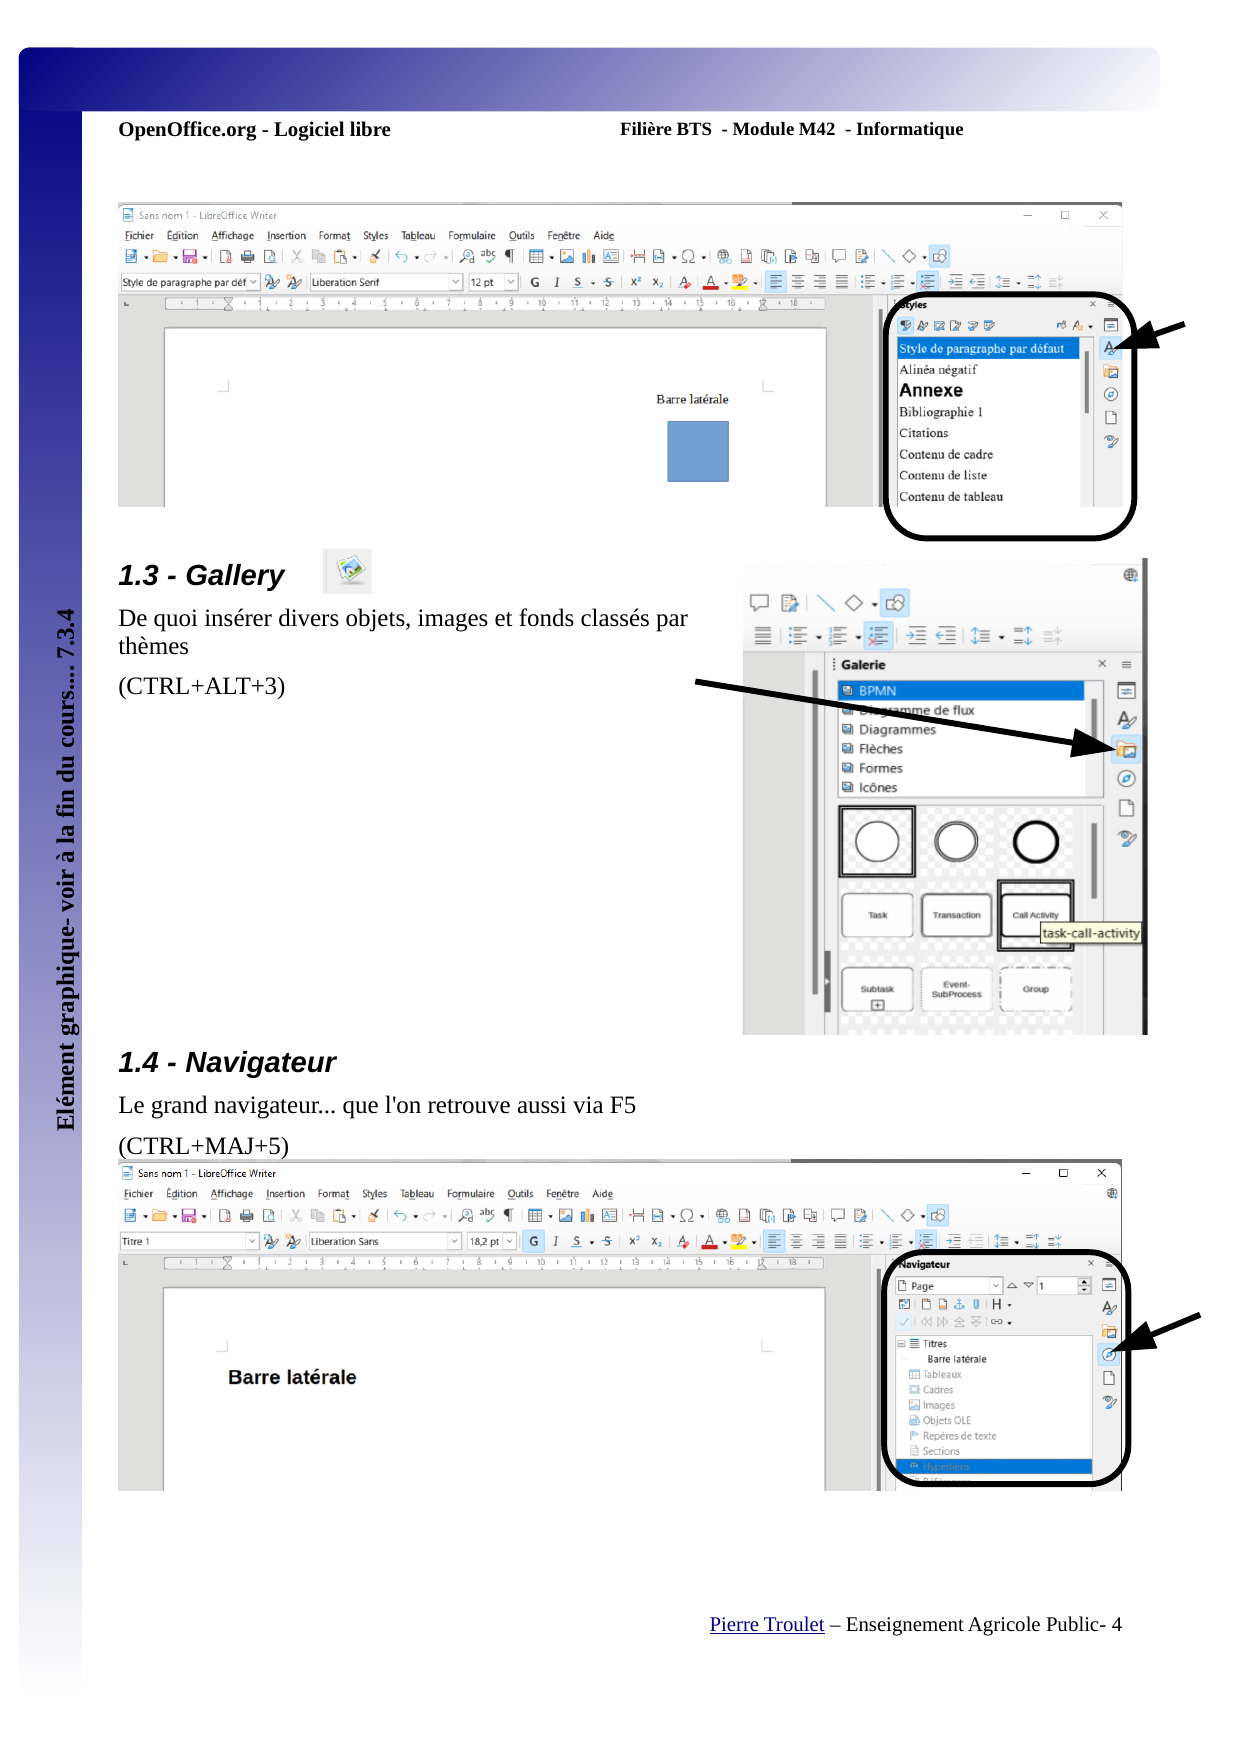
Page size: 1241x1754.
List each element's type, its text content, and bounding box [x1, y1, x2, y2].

text Le grand navigateur... que l'on retrouve aussi via F5 [118, 1092, 1122, 1119]
subtitle Navigateur [118, 1046, 1122, 1079]
text (CTRL+ALT+3) [118, 672, 742, 700]
picture [742, 558, 1148, 1035]
subtitle Gallery [118, 559, 322, 592]
text De quoi insérer divers objets, images et fonds classés par thèmes [118, 604, 742, 659]
picture [888, 1256, 1122, 1481]
picture [118, 202, 1123, 507]
text (CTRL+MAJ+5) [118, 1132, 1122, 1159]
picture [322, 549, 372, 594]
subtitle [372, 559, 742, 592]
picture [889, 298, 1123, 507]
picture [118, 1159, 1122, 1491]
